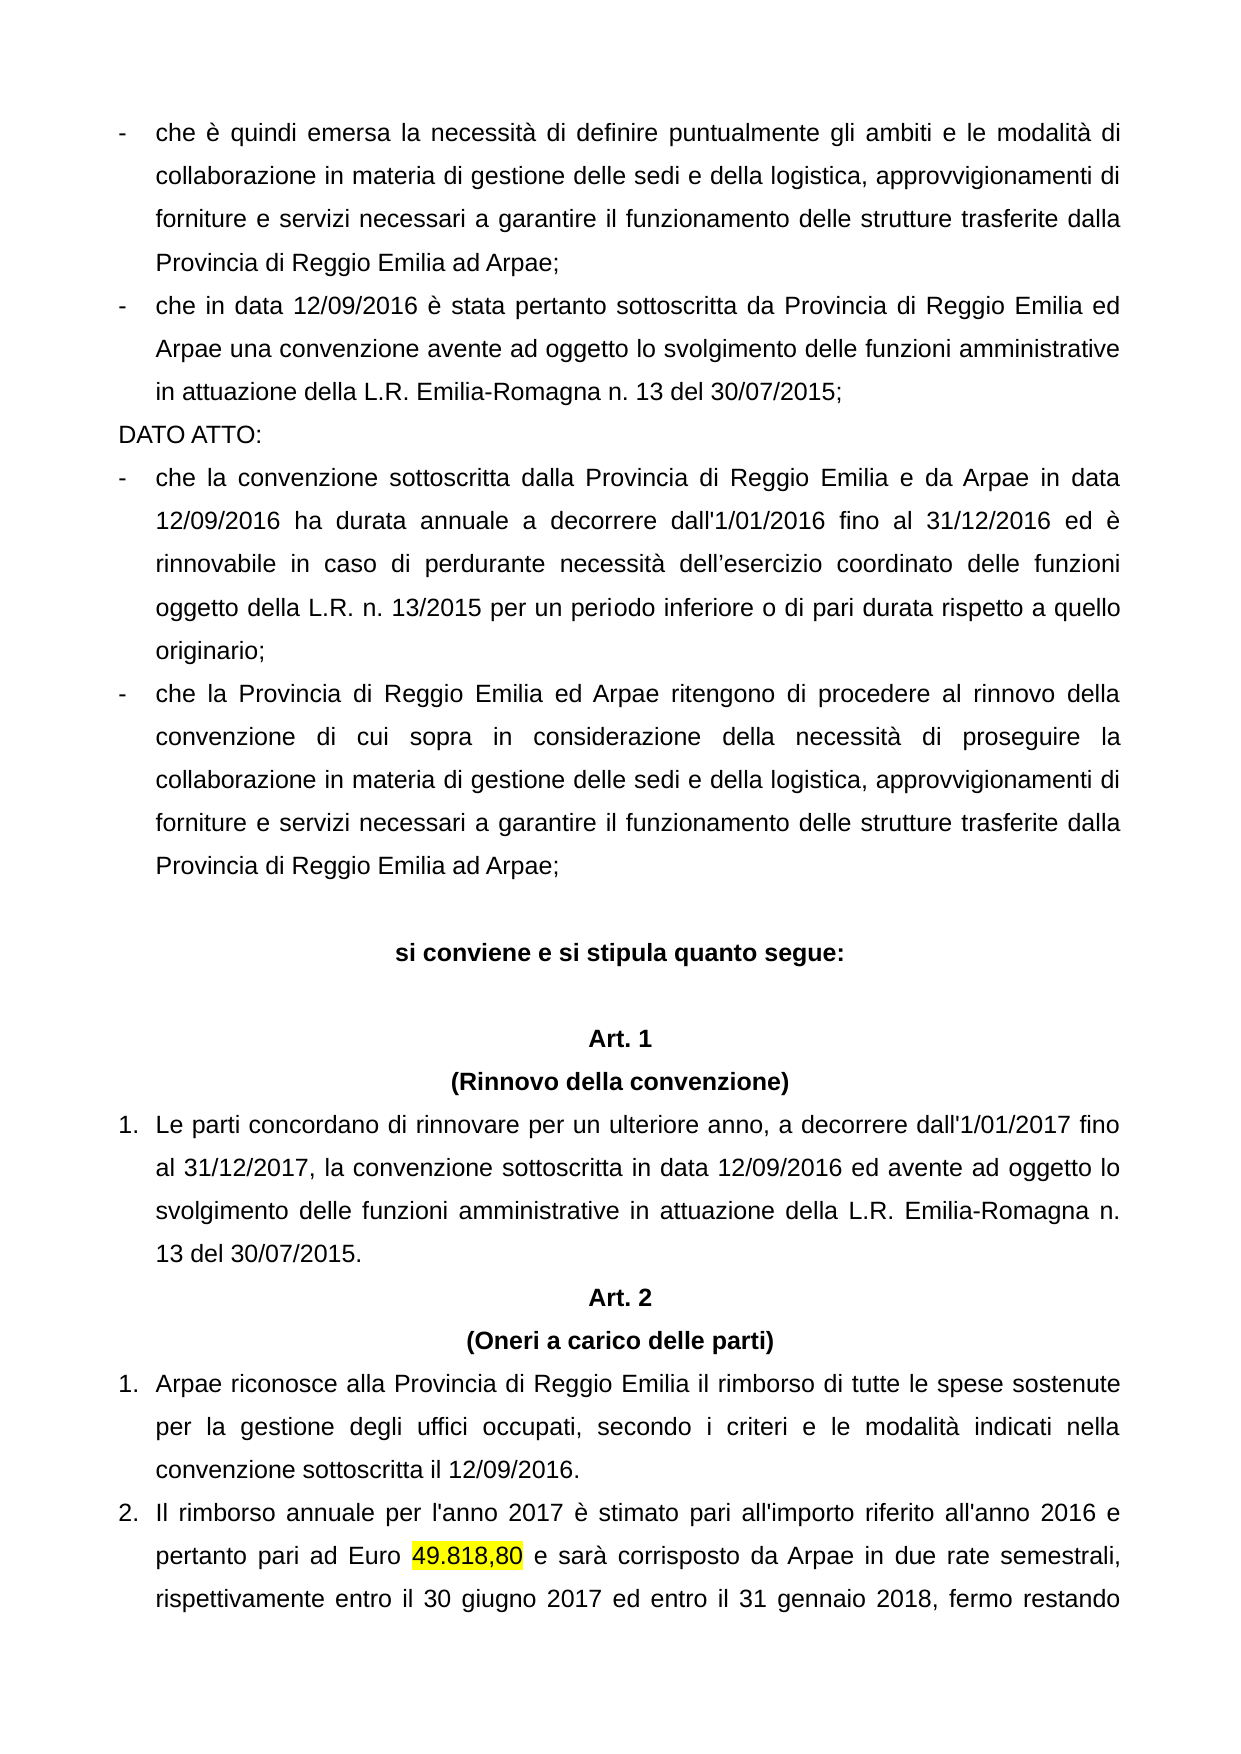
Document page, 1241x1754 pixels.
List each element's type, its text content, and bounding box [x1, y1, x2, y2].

text 1. Arpae riconosce alla Provincia di Reggio Emilia il rimborso di tutte le spese sostenute per la gestione degli uffici occupati, secondo i criteri e le modalità indicati nella convenzione sottoscritta il 12/09/2016. [118, 1369, 1122, 1484]
subtitle (Rinnovo della convenzione) [118, 1067, 1122, 1096]
subtitle Art. 1 [118, 1024, 1122, 1052]
text 1. Le parti concordano di rinnovare per un ulteriore anno, a decorrere dall'1/01/2017 fino al 31/12/2017, la convenzione sottoscritta in data 12/09/2016 ed avente ad oggetto lo svolgimento delle funzioni amministrative in attuazione della L.R. Emilia-Romagna n. 13 del 30/07/2015. [118, 1110, 1122, 1268]
text - che la convenzione sottoscritta dalla Provincia di Reggio Emilia e da Arpae in data 12/09/2016 ha durata annuale a decorrere dall'1/01/2016 fino al 31/12/2016 ed è rinnovabile in caso di perdurante necessità dell’esercizio coordinato delle funzioni oggetto della L.R. n. 13/2015 per un periodo inferiore o di pari durata rispetto a quello originario; [118, 463, 1122, 664]
subtitle si conviene e si stipula quanto segue: [118, 937, 1122, 966]
text 2. Il rimborso annuale per l'anno 2017 è stimato pari all'importo riferito all'anno 2016 e pertanto pari ad Euro 49.818,80 e sarà corrisposto da Arpae in due rate semestrali, rispettivamente entro il 30 giugno 2017 ed entro il 31 gennaio 2018, fermo restando [118, 1498, 1122, 1613]
text - che la Provincia di Reggio Emilia ed Arpae ritengono di procedere al rinnovo della convenzione di cui sopra in considerazione della necessità di proseguire la collaborazione in materia di gestione delle sedi e della logistica, approvvigionamenti di forniture e servizi necessari a garantire il funzionamento delle strutture trasferite dalla Provincia di Reggio Emilia ad Arpae; [118, 679, 1122, 880]
text - che in data 12/09/2016 è stata pertanto sottoscritta da Provincia di Reggio Emilia ed Arpae una convenzione avente ad oggetto lo svolgimento delle funzioni amministrative in attuazione della L.R. Emilia-Romagna n. 13 del 30/07/2015; [118, 291, 1122, 406]
text - che è quindi emersa la necessità di definire puntualmente gli ambiti e le modalità di collaborazione in materia di gestione delle sedi e della logistica, approvvigionamenti di forniture e servizi necessari a garantire il funzionamento delle strutture trasferite dalla Provincia di Reggio Emilia ad Arpae; [118, 118, 1122, 276]
text DATO ATTO: [118, 420, 1122, 449]
subtitle Art. 2 [118, 1282, 1122, 1311]
subtitle (Oneri a carico delle parti) [118, 1326, 1122, 1354]
